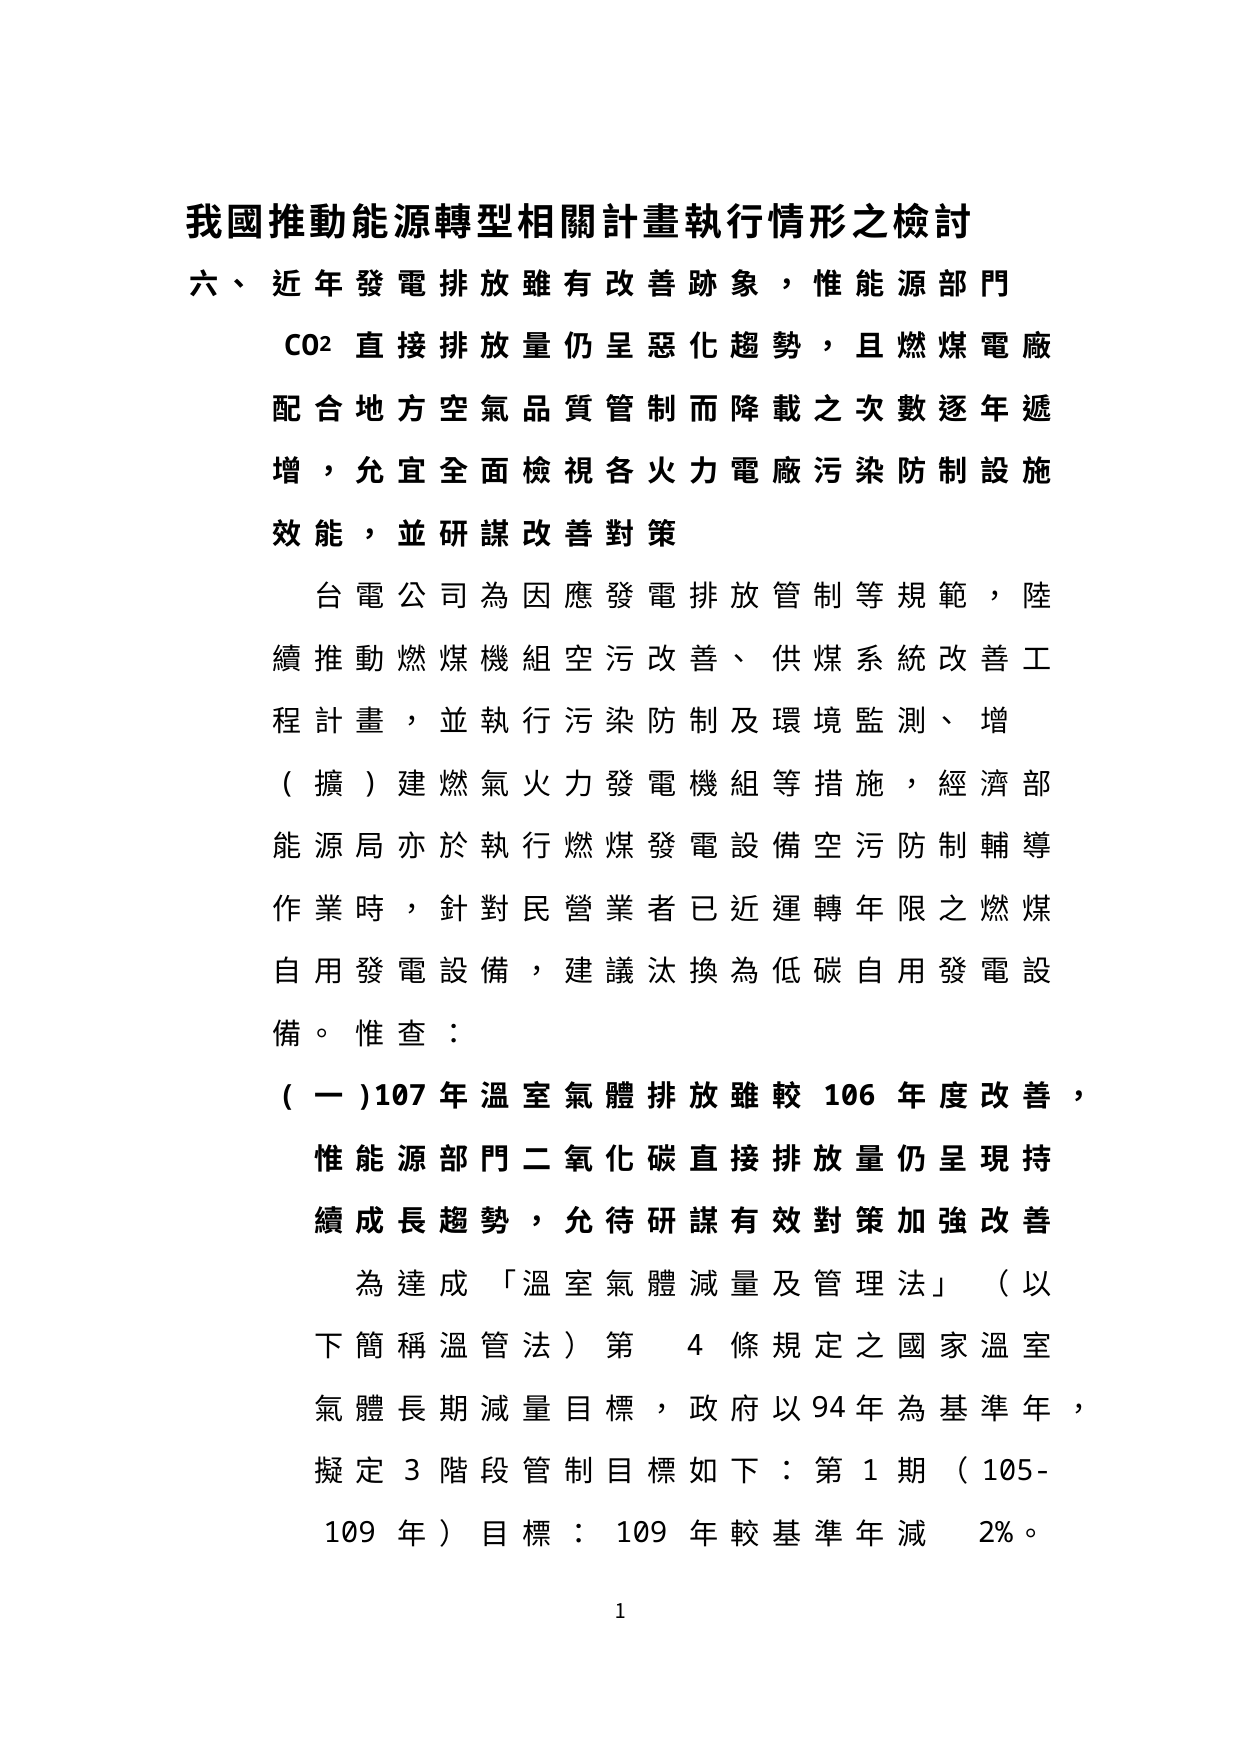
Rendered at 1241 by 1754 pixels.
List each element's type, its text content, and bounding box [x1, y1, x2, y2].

text (一)107年溫室氣體排放雖較106年度改善，惟能源部門二氧化碳直接排放量仍呈現持續成長趨勢，允待研謀有效對策加強改善 [242, 1052, 1058, 1240]
text 我國推動能源轉型相關計畫執行情形之檢討 [183, 177, 1058, 240]
text 為達成「溫室氣體減量及管理法」（以下簡稱溫管法）第 4 條規定之國家溫室氣體長期減量目標，政府以94年為基準年，擬定3階段管制目標如下：第1期（105-109年）目標：109年較基準年減 2%。第2期（110-114年）目標願景：114年較基準年減10%。第3期（115-119年）目標願景：119年維持較基準年減20%為努力方向，並進行滾動式檢討。查我國第1期溫室氣體階段管制目標，於107年1月23日經行政院核定，將逐期檢視排放量達成情形並進行滾動式調整 。 [271, 1240, 1058, 1552]
text 台電公司為因應發電排放管制等規範，陸續推動燃煤機組空污改善、供煤系統改善工程計畫，並執行污染防制及環境監測、增(擴)建燃氣火力發電機組等措施，經濟部能源局亦於執行燃煤發電設備空污防制輔導作業時，針對民營業者已近運轉年限之燃煤自用發電設備，建議汰換為低碳自用發電設備。惟查： [242, 552, 1058, 1052]
text 六、近年發電排放雖有改善跡象，惟能源部門CO2直接排放量仍呈惡化趨勢，且燃煤電廠配合地方空氣品質管制而降載之次數逐年遞增，允宜全面檢視各火力電廠污染防制設施效能，並研謀改善對策 [183, 240, 1058, 552]
